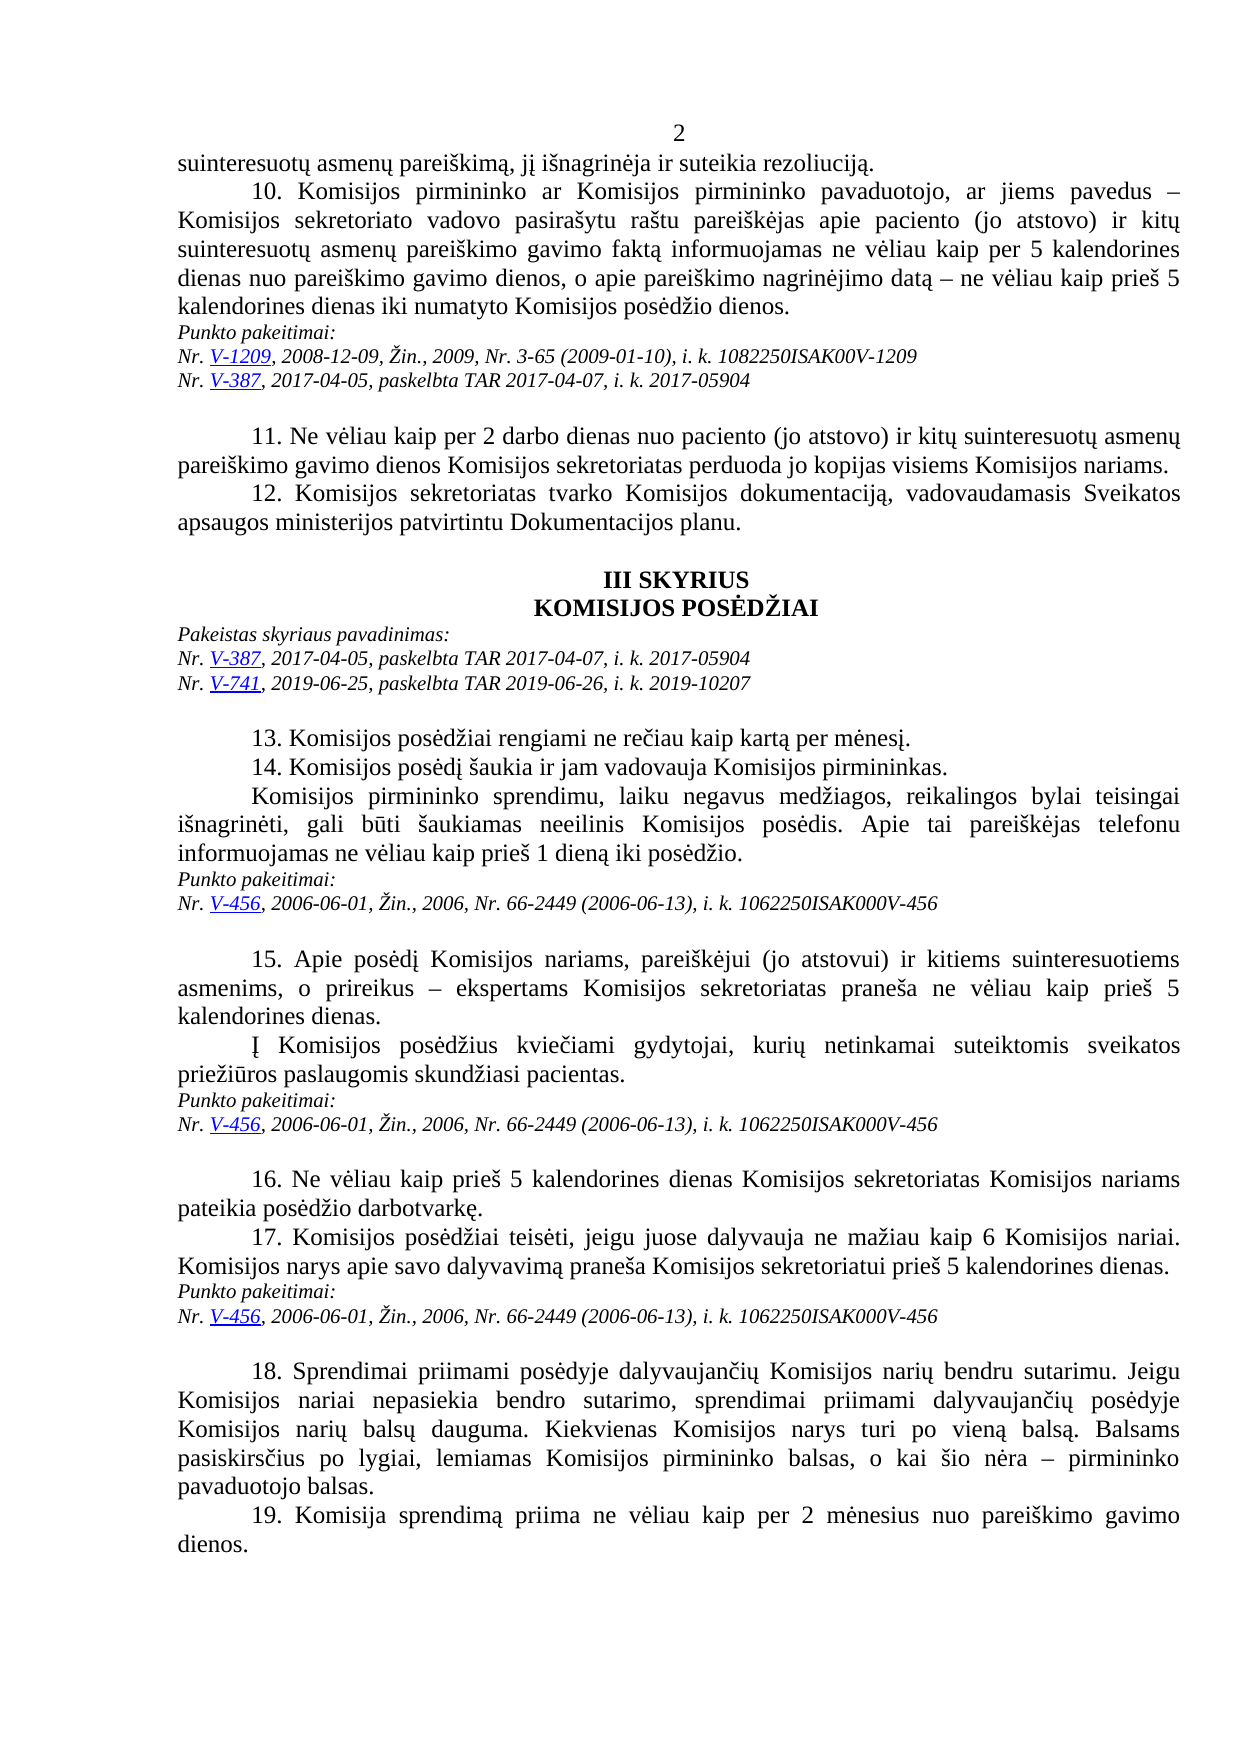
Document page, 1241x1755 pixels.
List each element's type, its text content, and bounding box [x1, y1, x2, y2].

text 19. Komisija sprendimą priima ne vėliau kaip per 2 mėnesius nuo pareiškimo gavimo dienos. [177, 1500, 1181, 1558]
text 13. Komisijos posėdžiai rengiami ne rečiau kaip kartą per mėnesį. [177, 723, 1181, 752]
text 17. Komisijos posėdžiai teisėti, jeigu juose dalyvauja ne mažiau kaip 6 Komisijos nariai. Komisijos narys apie savo dalyvavimą praneša Komisijos sekretoriatui prieš 5 kalendorines dienas. [177, 1222, 1181, 1279]
text Nr. V-456, 2006-06-01, Žin., 2006, Nr. 66-2449 (2006-06-13), i. k. 1062250ISAK000V-456 [177, 1112, 1181, 1136]
text Nr. V-741, 2019-06-25, paskelbta TAR 2019-06-26, i. k. 2019-10207 [177, 670, 1181, 694]
text Punkto pakeitimai: [177, 1088, 1181, 1112]
text 14. Komisijos posėdį šaukia ir jam vadovauja Komisijos pirmininkas. [177, 752, 1181, 781]
text III SKYRIUS KOMISIJOS POSĖDŽIAI [177, 565, 1181, 622]
text Nr. V-387, 2017-04-05, paskelbta TAR 2017-04-07, i. k. 2017-05904 [177, 646, 1181, 670]
text 18. Sprendimai priimami posėdyje dalyvaujančių Komisijos narių bendru sutarimu. Jeigu Komisijos nariai nepasiekia bendro sutarimo, sprendimai priimami dalyvaujančių posėdyje Komisijos narių balsų dauguma. Kiekvienas Komisijos narys turi po vieną balsą. Balsams pasiskirsčius po lygiai, lemiamas Komisijos pirmininko balsas, o kai šio nėra – pirmininko pavaduotojo balsas. [177, 1356, 1181, 1500]
text Nr. V-387, 2017-04-05, paskelbta TAR 2017-04-07, i. k. 2017-05904 [177, 368, 1181, 392]
text 10. Komisijos pirmininko ar Komisijos pirmininko pavaduotojo, ar jiems pavedus – Komisijos sekretoriato vadovo pasirašytu raštu pareiškėjas apie paciento (jo atstovo) ir kitų suinteresuotų asmenų pareiškimo gavimo faktą informuojamas ne vėliau kaip per 5 kalendorines dienas nuo pareiškimo gavimo dienos, o apie pareiškimo nagrinėjimo datą – ne vėliau kaip prieš 5 kalendorines dienas iki numatyto Komisijos posėdžio dienos. [177, 176, 1181, 320]
text 16. Ne vėliau kaip prieš 5 kalendorines dienas Komisijos sekretoriatas Komisijos nariams pateikia posėdžio darbotvarkę. [177, 1164, 1181, 1222]
text Punkto pakeitimai: [177, 320, 1181, 344]
text Pakeistas skyriaus pavadinimas: [177, 622, 1181, 646]
text suinteresuotų asmenų pareiškimą, jį išnagrinėja ir suteikia rezoliuciją. [177, 148, 1181, 176]
text Punkto pakeitimai: [177, 1279, 1181, 1303]
text Nr. V-1209, 2008-12-09, Žin., 2009, Nr. 3-65 (2009-01-10), i. k. 1082250ISAK00V-1209 [177, 344, 1181, 368]
text Nr. V-456, 2006-06-01, Žin., 2006, Nr. 66-2449 (2006-06-13), i. k. 1062250ISAK000V-456 [177, 891, 1181, 915]
text 15. Apie posėdį Komisijos nariams, pareiškėjui (jo atstovui) ir kitiems suinteresuotiems asmenims, o prireikus – ekspertams Komisijos sekretoriatas praneša ne vėliau kaip prieš 5 kalendorines dienas. [177, 944, 1181, 1030]
text Į Komisijos posėdžius kviečiami gydytojai, kurių netinkamai suteiktomis sveikatos priežiūros paslaugomis skundžiasi pacientas. [177, 1030, 1181, 1088]
text 11. Ne vėliau kaip per 2 darbo dienas nuo paciento (jo atstovo) ir kitų suinteresuotų asmenų pareiškimo gavimo dienos Komisijos sekretoriatas perduoda jo kopijas visiems Komisijos nariams. [177, 421, 1181, 478]
text Komisijos pirmininko sprendimu, laiku negavus medžiagos, reikalingos bylai teisingai išnagrinėti, gali būti šaukiamas neeilinis Komisijos posėdis. Apie tai pareiškėjas telefonu informuojamas ne vėliau kaip prieš 1 dieną iki posėdžio. [177, 781, 1181, 867]
text 12. Komisijos sekretoriatas tvarko Komisijos dokumentaciją, vadovaudamasis Sveikatos apsaugos ministerijos patvirtintu Dokumentacijos planu. [177, 478, 1181, 536]
text Nr. V-456, 2006-06-01, Žin., 2006, Nr. 66-2449 (2006-06-13), i. k. 1062250ISAK000V-456 [177, 1303, 1181, 1328]
text Punkto pakeitimai: [177, 867, 1181, 891]
